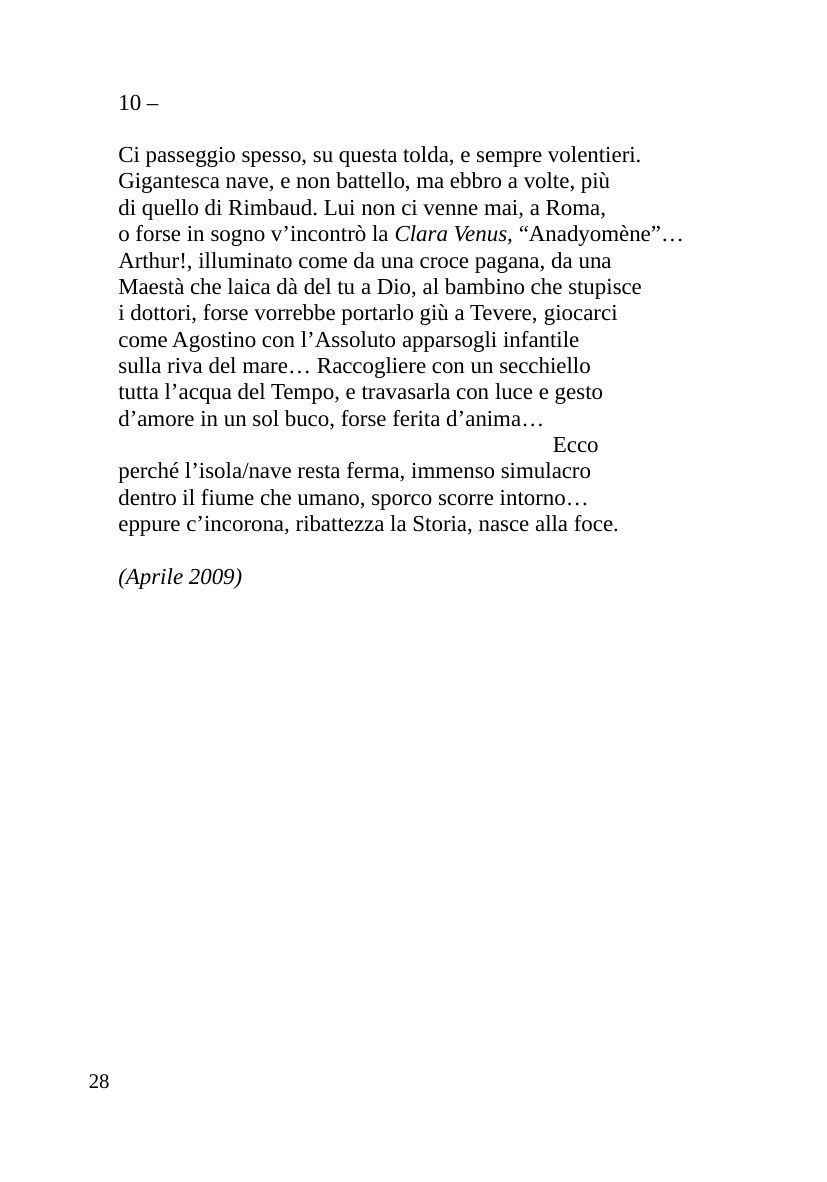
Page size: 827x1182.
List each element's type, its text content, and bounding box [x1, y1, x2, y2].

text o forse in sogno v’incontrò la Clara Venus, “Anadyomène”… [88, 220, 738, 247]
text dentro il fiume che umano, sporco scorre intorno… [88, 484, 738, 510]
text eppure c’incorona, ribattezza la Storia, nasce alla foce. [88, 510, 738, 537]
text 10 – [88, 88, 738, 115]
text di quello di Rimbaud. Lui non ci venne mai, a Roma, [88, 194, 738, 220]
text Ci passeggio spesso, su questa tolda, e sempre volentieri. [88, 141, 738, 168]
text (Aprile 2009) [88, 563, 738, 589]
text come Agostino con l’Assoluto apparsogli infantile [88, 326, 738, 352]
text sulla riva del mare… Raccogliere con un secchiello [88, 352, 738, 378]
text Maestà che laica dà del tu a Dio, al bambino che stupisce [88, 273, 738, 299]
text Gigantesca nave, e non battello, ma ebbro a volte, più [88, 168, 738, 194]
text tutta l’acqua del Tempo, e travasarla con luce e gesto [88, 378, 738, 405]
text Arthur!, illuminato come da una croce pagana, da una [88, 247, 738, 273]
text Ecco [88, 431, 738, 457]
text d’amore in un sol buco, forse ferita d’anima… [88, 405, 738, 431]
text i dottori, forse vorrebbe portarlo giù a Tevere, giocarci [88, 299, 738, 326]
text perché l’isola/nave resta ferma, immenso simulacro [88, 457, 738, 484]
